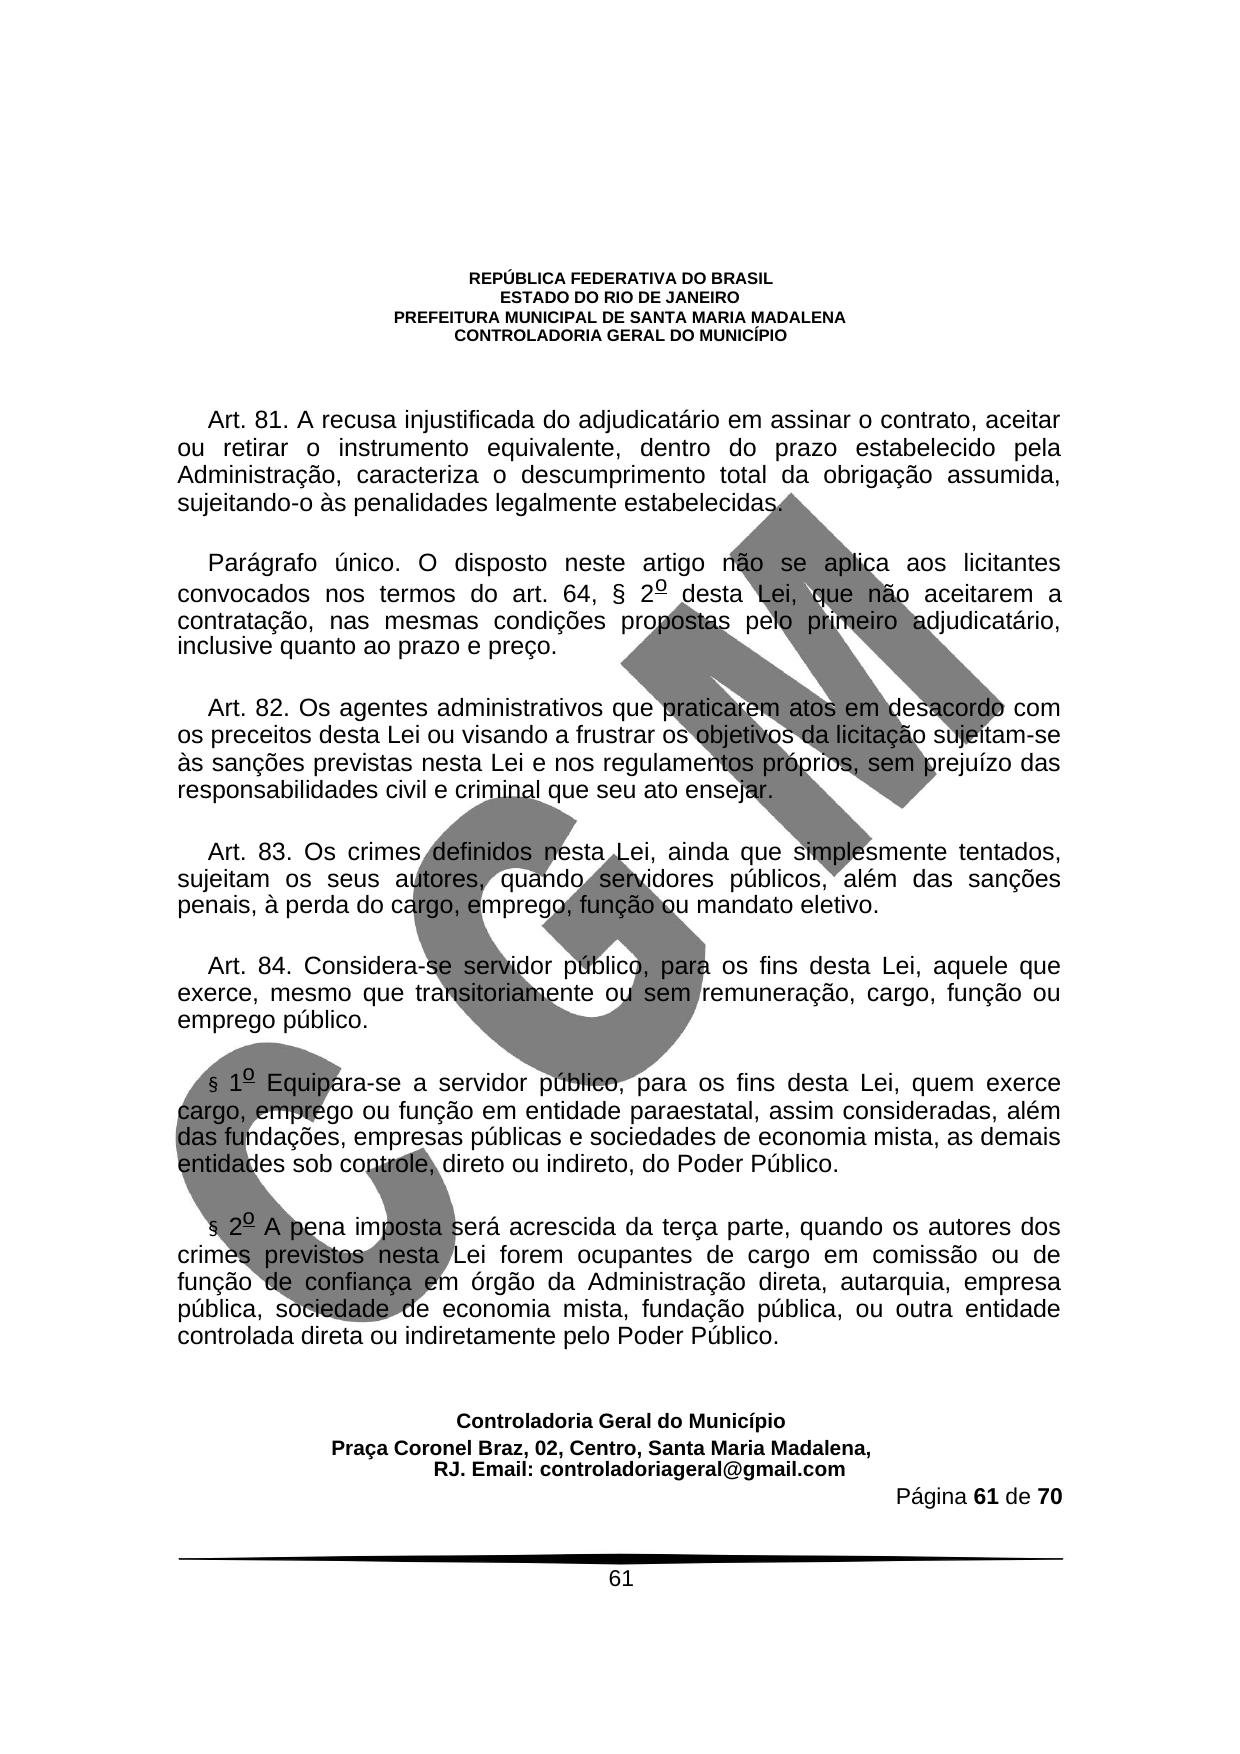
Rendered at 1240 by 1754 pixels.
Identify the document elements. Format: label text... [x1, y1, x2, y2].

text PREFEITURA MUNICIPAL DE SANTA MARIA MADALENA [394, 307, 1062, 327]
list 2o A pena imposta será acrescida da terça parte, quando os autores dos crimes previstos nesta Lei forem ocupantes de cargo em comissão ou de função de confiança em órgão da Administração direta, autarquia, empresa pública, sociedade de economia mista, fundação pública, ou outra entidade controlada direta ou indiretamente pelo Poder Público. [177, 1326, 1062, 1349]
text Controladoria Geral do Município [456, 1410, 1062, 1433]
text Art. 81. A recusa injustificada do adjudicatário em assinar o contrato, aceitar ou retirar o instrumento equivalente, dentro do prazo estabelecido pela Administração, caracteriza o descumprimento total da obrigação assumida, sujeitando-o às penalidades legalmente estabelecidas. [177, 407, 1062, 416]
text Página 61 de 70 [177, 1483, 1062, 1492]
text ESTADO DO RIO DE JANEIRO [500, 288, 1062, 307]
text CONTROLADORIA GERAL DO MUNICÍPIO [454, 327, 1062, 345]
text Praça Coronel Braz, 02, Centro, Santa Maria Madalena, RJ. Email: controladoriageral@gmail.com [331, 1438, 908, 1481]
